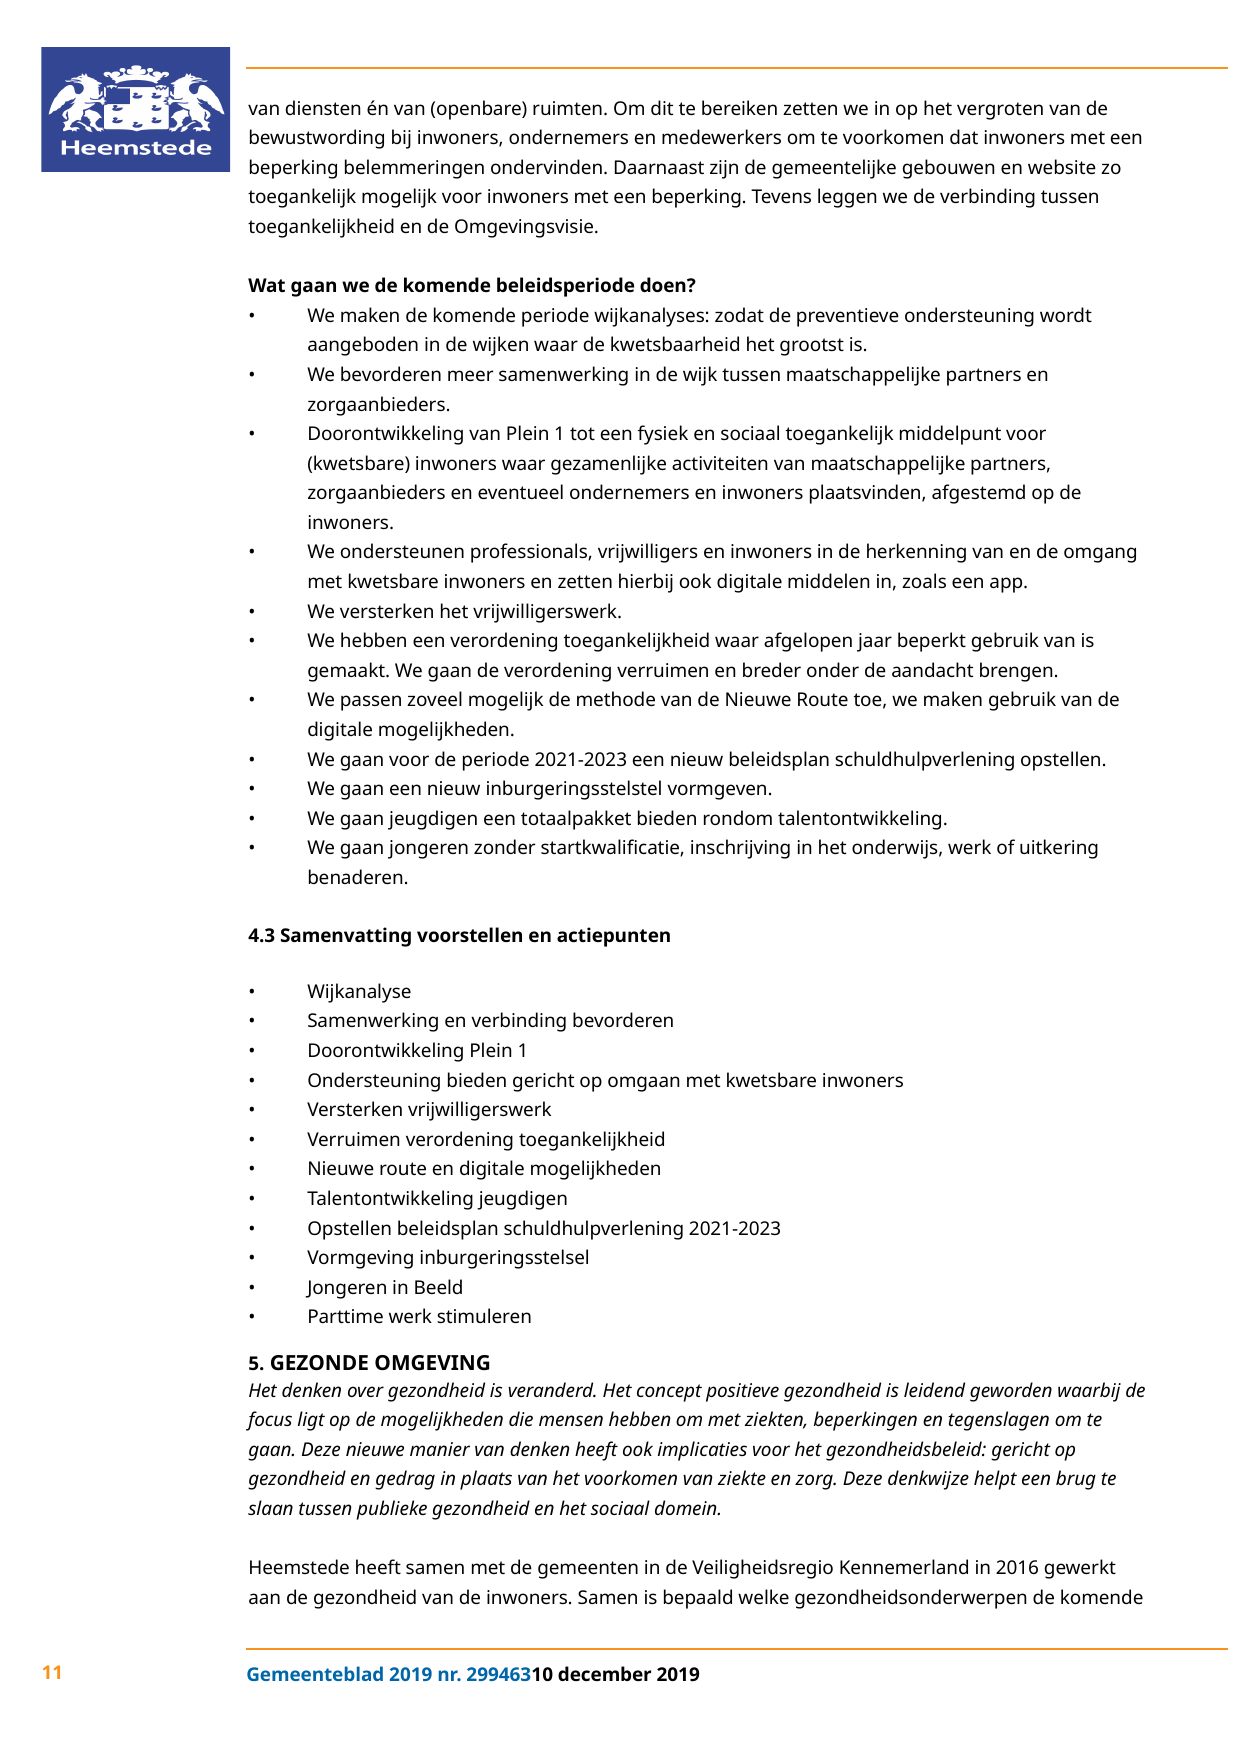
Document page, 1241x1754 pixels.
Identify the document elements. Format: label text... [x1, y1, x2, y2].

text Heemstede heeft samen met de gemeenten in de Veiligheidsregio Kennemerland in 2016 gewerkt aan de gezondheid van de inwoners. Samen is bepaald welke gezondheidsonderwerpen de komende [248, 1554, 1152, 1610]
text van diensten én van (openbare) ruimten. Om dit te bereiken zetten we in op het vergroten van de bewustwording bij inwoners, ondernemers en medewerkers om te voorkomen dat inwoners met een beperking belemmeringen ondervinden. Daarnaast zijn de gemeentelijke gebouwen en website zo toegankelijk mogelijk voor inwoners met een beperking. Tevens leggen we de verbinding tussen toegankelijkheid en de Omgevingsvisie. [248, 95, 1152, 239]
table_header Wijkanalyse Samenwerking en verbinding bevorderen Doorontwikkeling Plein 1 Ondersteuning bieden gericht op omgaan met kwetsbare inwoners Versterken vrijwilligerswerk Verruimen verordening toegankelijkheid Nieuwe route en digitale mogelijkheden Talentontwikkeling jeugdigen Opstellen beleidsplan schuldhulpverlening 2021-2023 Vormgeving inburgeringsstelsel Jongeren in Beeld Parttime werk stimuleren [248, 978, 1152, 1329]
picture [41, 47, 231, 172]
table_header Wat gaan we de komende beleidsperiode doen? We maken de komende periode wijkanalyses: zodat de preventieve ondersteuning wordt aangeboden in de wijken waar de kwetsbaarheid het grootst is. We bevorderen meer samenwerking in de wijk tussen maatschappelijke partners en zorgaanbieders. Doorontwikkeling van Plein 1 tot een fysiek en sociaal toegankelijk middelpunt voor (kwetsbare) inwoners waar gezamenlijke activiteiten van maatschappelijke partners, zorgaanbieders en eventueel ondernemers en inwoners plaatsvinden, afgestemd op de inwoners. We ondersteunen professionals, vrijwilligers en inwoners in de herkenning van en de omgang met kwetsbare inwoners en zetten hierbij ook digitale middelen in, zoals een app. We versterken het vrijwilligerswerk. We hebben een verordening toegankelijkheid waar afgelopen jaar beperkt gebruik van is gemaakt. We gaan de verordening verruimen en breder onder de aandacht brengen. We passen zoveel mogelijk de methode van de Nieuwe Route toe, we maken gebruik van de digitale mogelijkheden. We gaan voor de periode 2021-2023 een nieuw beleidsplan schuldhulpverlening opstellen. We gaan een nieuw inburgeringsstelstel vormgeven. We gaan jeugdigen een totaalpakket bieden rondom talentontwikkeling. We gaan jongeren zonder startkwalificatie, inschrijving in het onderwijs, werk of uitkering benaderen. [248, 273, 1152, 890]
text 4.3 Samenvatting voorstellen en actiepunten [248, 923, 1152, 948]
text Het denken over gezondheid is veranderd. Het concept positieve gezondheid is leidend geworden waarbij de focus ligt op de mogelijkheden die mensen hebben om met ziekten, beperkingen en tegenslagen om te gaan. Deze nieuwe manier van denken heeft ook implicaties voor het gezondheidsbeleid: gericht op gezondheid en gedrag in plaats van het voorkomen van ziekte en zorg. Deze denkwijze helpt een brug te slaan tussen publieke gezondheid en het sociaal domein. [248, 1377, 1152, 1521]
text 5. GEZONDE OMGEVING [248, 1348, 1152, 1377]
